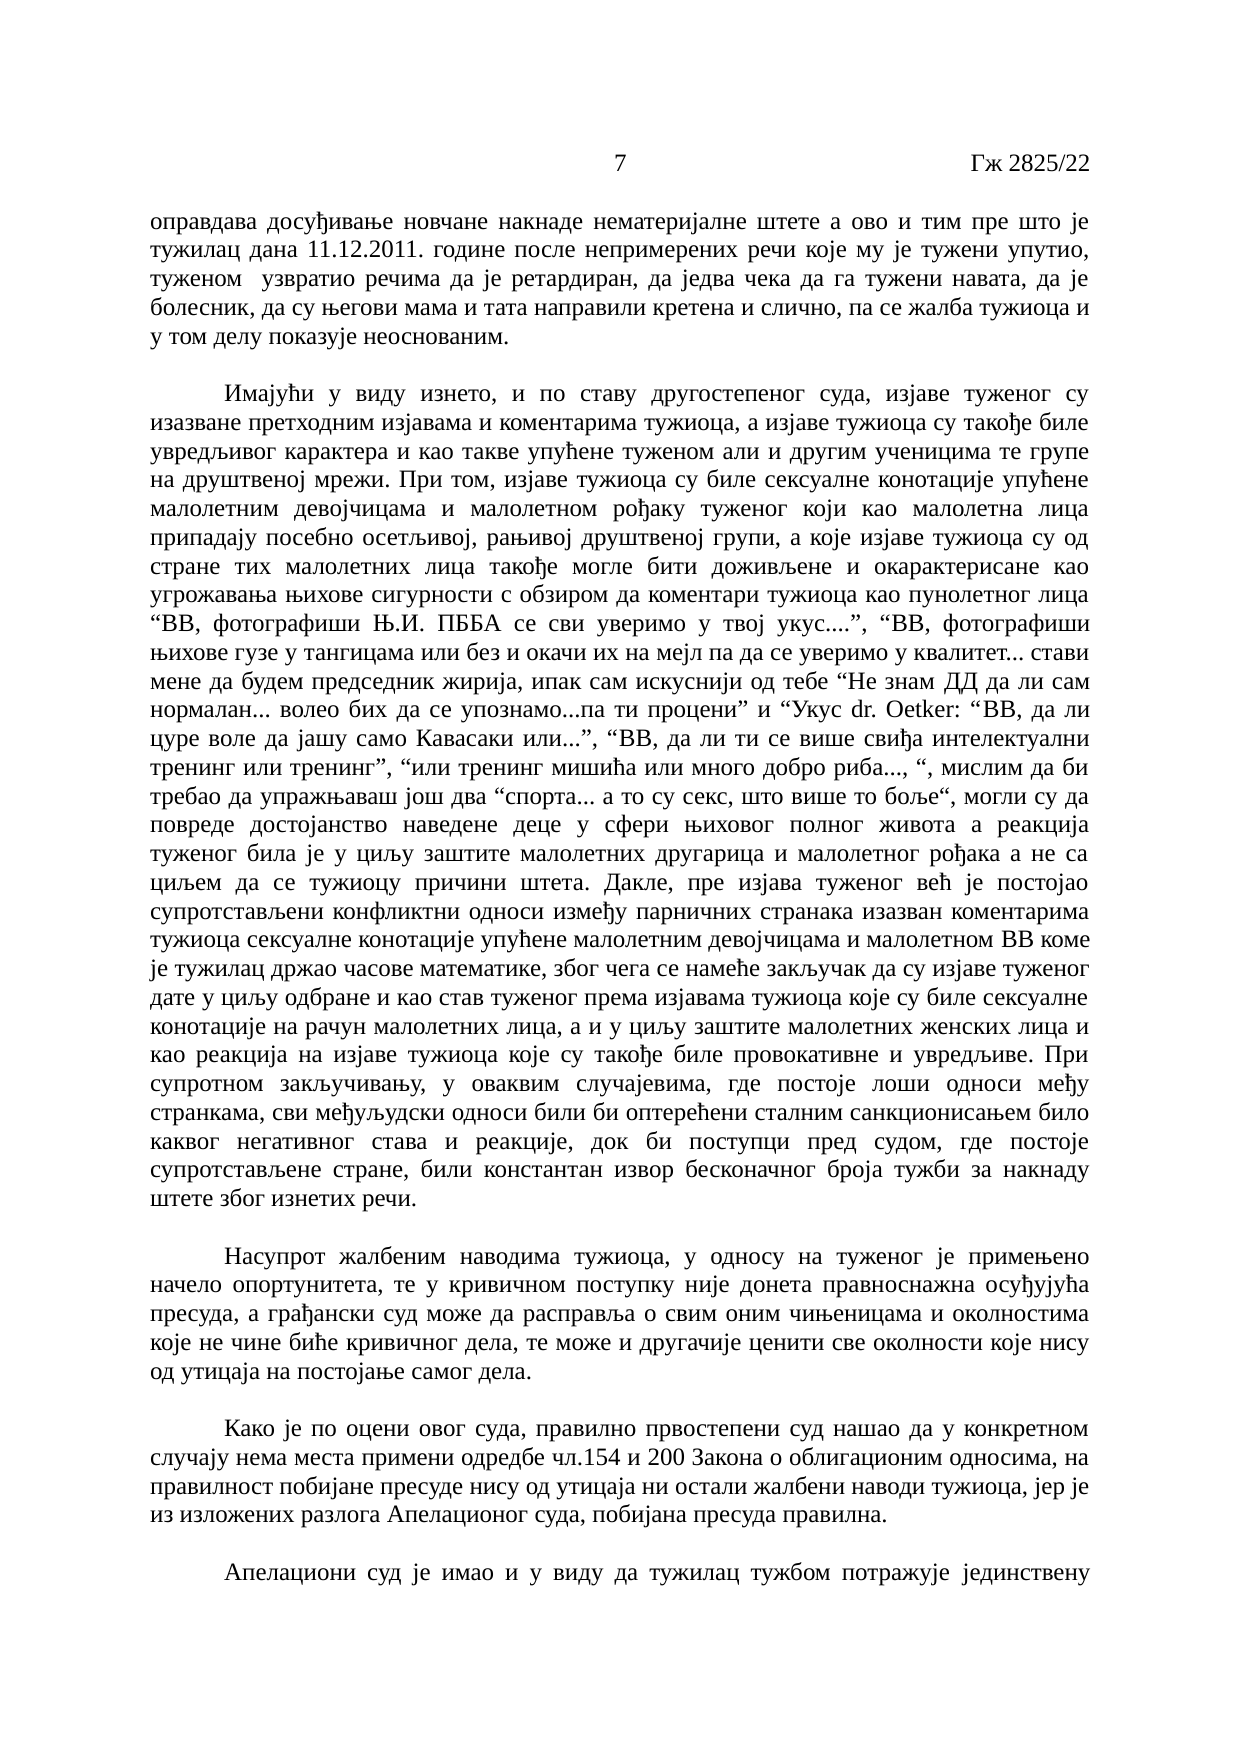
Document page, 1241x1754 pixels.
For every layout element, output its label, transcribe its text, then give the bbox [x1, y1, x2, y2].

text оправдава досуђивање новчане накнаде нематеријалне штете а ово и тим пре што је тужилац дана 11.12.2011. године после непримерених речи које му је тужени упутио, туженом узвратио речима да је ретардиран, да једва чека да га тужени навата, да је болесник, да су његови мама и тата направили кретена и слично, па се жалба тужиоца и у том делу показује неоснованим. [150, 206, 1090, 349]
text Апелациони суд је имао и у виду да тужилац тужбом потражује јединствену [150, 1557, 1090, 1586]
text Како је по оцени овог суда, правилно првостепени суд нашао да у конкретном случају нема места примени одредбе чл.154 и 200 Закона о облигационим односима, на правилност побијане пресуде нису од утицаја ни остали жалбени наводи тужиоца, јер је из изложених разлога Апелационог суда, побијана пресуда правилна. [150, 1413, 1090, 1528]
text Насупрот жалбеним наводима тужиоца, у односу на туженог је примењено начело опортунитета, те у кривичном поступку није донета правноснажна осуђујућа пресуда, а грађански суд може да расправља о свим оним чињеницама и околностима које не чине биће кривичног дела, те може и другачије ценити све околности које нису од утицаја на постојање самог дела. [150, 1241, 1090, 1384]
text Имајући у виду изнето, и по ставу другостепеног суда, изјаве туженог су изазване претходним изјавама и коментарима тужиоца, а изјаве тужиоца су такође биле увредљивог карактера и као такве упућене туженом али и другим ученицима те групе на друштвеној мрежи. При том, изјаве тужиоца су биле сексуалне конотације упућене малолетним девојчицама и малолетном рођаку туженог који као малолетна лица припадају посебно осетљивој, рањивој друштвеној групи, а које изјаве тужиоца су од стране тих малолетних лица такође могле бити доживљене и окарактерисане као угрожавања њихове сигурности с обзиром да коментари тужиоца као пунолетног лица “ВВ, фотографиши Њ.И. ПББА се сви уверимо у твој укус....”, “ВВ, фотографиши њихове гузе у тангицама или без и окачи их на мејл па да се уверимо у квалитет... стави мене да будем председник жирија, ипак сам искуснији од тебе “Не знам ДД да ли сам нормалан... волео бих да се упознамо...па ти процени” и “Укус dr. Oetker: “ВВ, да ли цуре воле да јашу само Кавасаки или...”, “ВВ, да ли ти се више свиђа интелектуални тренинг или тренинг”, “или тренинг мишића или много добро риба..., “, мислим да би требао да упражњаваш још два “спорта... а то су секс, што више то боље“, могли су да повреде достојанство наведене деце у сфери њиховог полног живота а реакција туженог била је у циљу заштите малолетних другарица и малолетног рођака а не са циљем да се тужиоцу причини штета. Дакле, пре изјава туженог већ је постојао супротстављени конфликтни односи између парничних странака изазван коментарима тужиоца сексуалне конотације упућене малолетним девојчицама и малолетном ВВ коме је тужилац држао часове математике, због чега се намеће закључак да су изјаве туженог дате у циљу одбране и као став туженог према изјавама тужиоца које су биле сексуалне конотације на рачун малолетних лица, а и у циљу заштите малолетних женских лица и као реакција на изјаве тужиоца које су такође биле провокативне и увредљиве. При супротном закључивању, у оваквим случајевима, где постоје лоши односи међу странкама, сви међуљудски односи били би оптерећени сталним санкционисањем било каквог негативног става и реакције, док би поступци пред судом, где постоје супротстављене стране, били константан извор бесконачног броја тужби за накнаду штете због изнетих речи. [150, 378, 1090, 1212]
